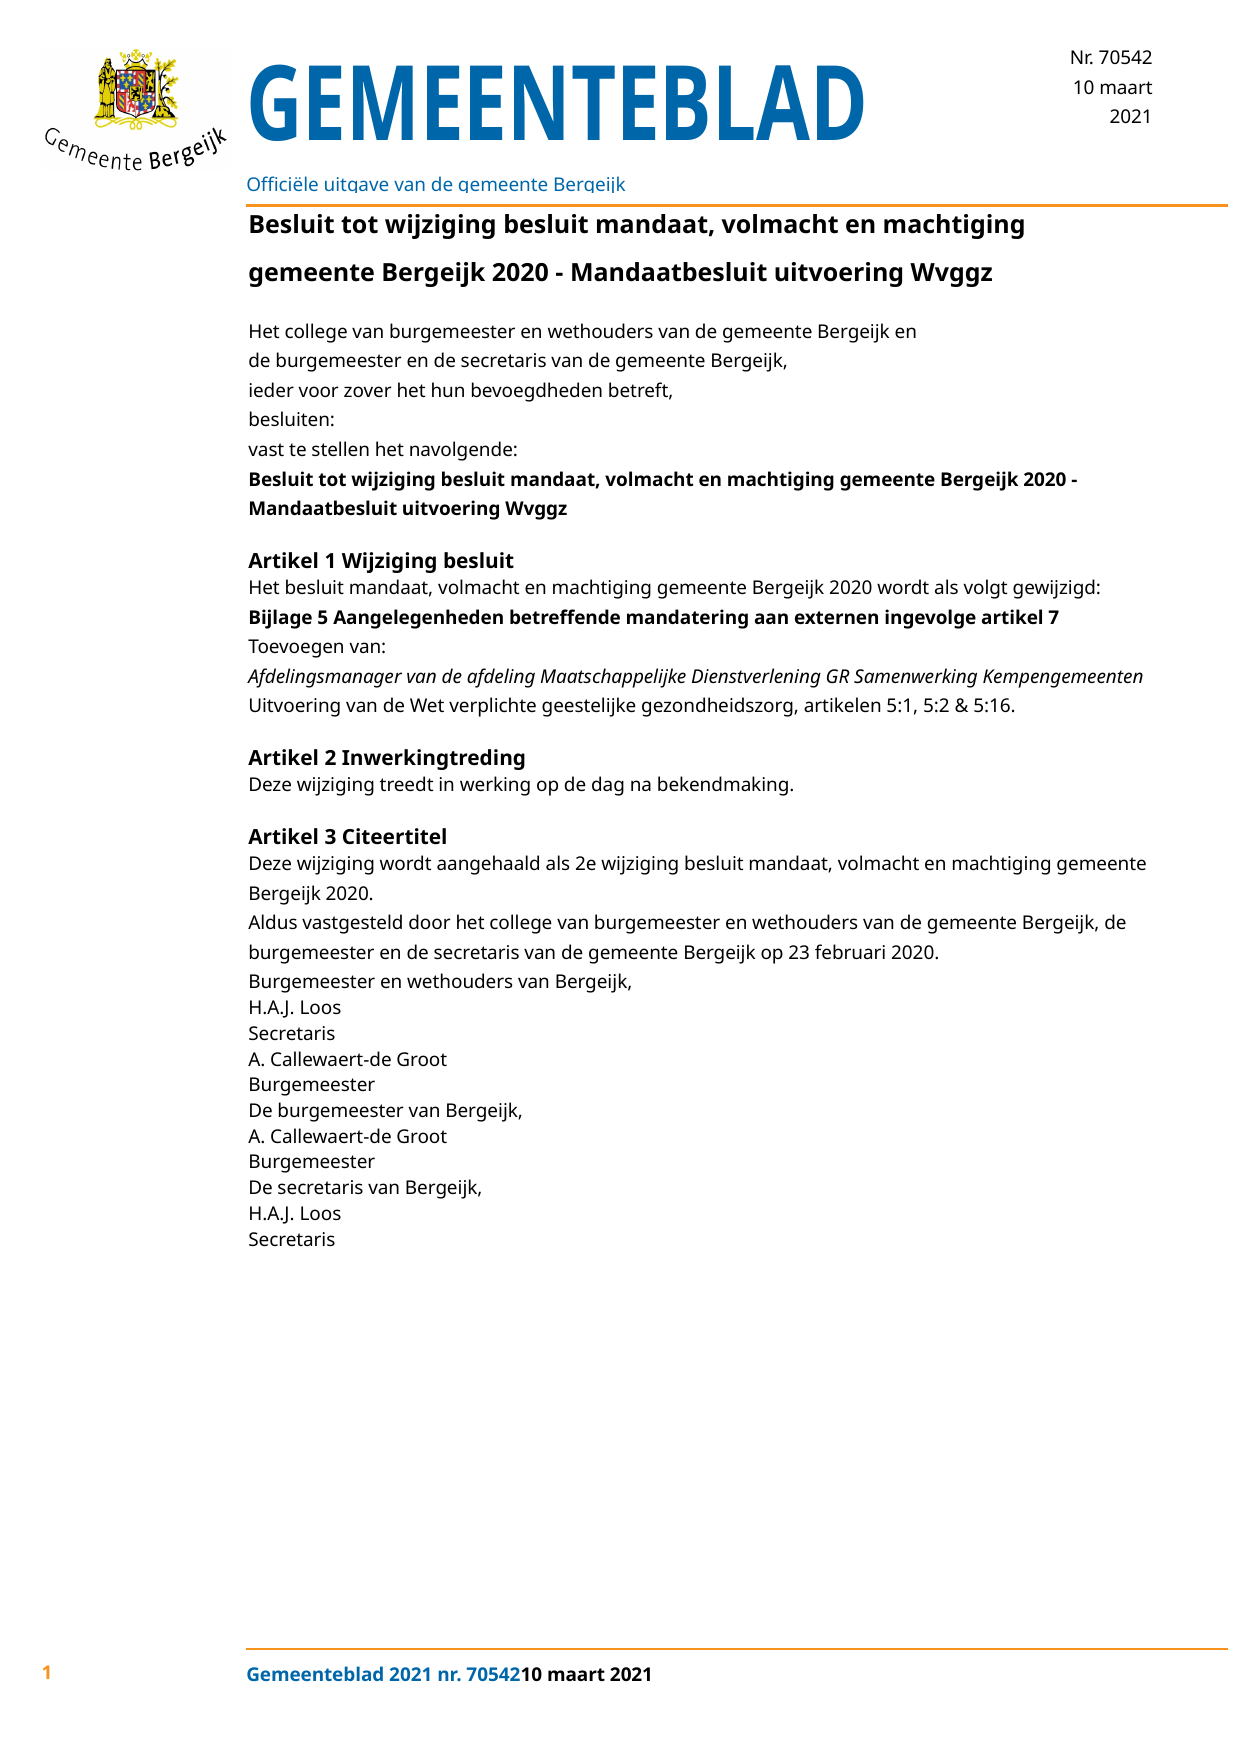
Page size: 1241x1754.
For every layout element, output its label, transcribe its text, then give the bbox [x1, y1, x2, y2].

text Aldus vastgesteld door het college van burgemeester en wethouders van de gemeente Bergeijk, de burgemeester en de secretaris van de gemeente Bergeijk op 23 februari 2020. [248, 909, 1152, 965]
text Het besluit mandaat, volmacht en machtiging gemeente Bergeijk 2020 wordt als volgt gewijzigd: [248, 574, 1152, 600]
text H.A.J. Loos [248, 1200, 1152, 1226]
text de burgemeester en de secretaris van de gemeente Bergeijk, [248, 347, 1152, 373]
text Besluit tot wijziging besluit mandaat, volmacht en machtiging gemeente Bergeijk 2020 - Mandaatbesluit uitvoering Wvggz [248, 466, 1152, 521]
text Secretaris [248, 1020, 1152, 1046]
text De burgemeester van Bergeijk, [248, 1097, 1152, 1123]
text A. Callewaert-de Groot [248, 1046, 1152, 1072]
text Artikel 2 Inwerkingtreding [248, 743, 1152, 771]
text Deze wijziging wordt aangehaald als 2e wijziging besluit mandaat, volmacht en machtiging gemeente Bergeijk 2020. [248, 850, 1152, 906]
text H.A.J. Loos [248, 994, 1152, 1020]
text Artikel 3 Citeertitel [248, 822, 1152, 850]
text Besluit tot wijziging besluit mandaat, volmacht en machtiging gemeente Bergeijk 2020 - Mandaatbesluit uitvoering Wvggz [248, 207, 1152, 288]
text Bijlage 5 Aangelegenheden betreffende mandatering aan externen ingevolge artikel 7 [248, 604, 1152, 629]
text Toevoegen van: [248, 633, 1152, 659]
picture [41, 47, 231, 172]
text Afdelingsmanager van de afdeling Maatschappelijke Dienstverlening GR Samenwerking Kempengemeenten [248, 663, 1152, 689]
text Burgemeester en wethouders van Bergeijk, [248, 969, 1152, 994]
text De secretaris van Bergeijk, [248, 1174, 1152, 1200]
text Het college van burgemeester en wethouders van de gemeente Bergeijk en [248, 318, 1152, 344]
text ieder voor zover het hun bevoegdheden betreft, [248, 377, 1152, 403]
text Burgemeester [248, 1149, 1152, 1174]
text vast te stellen het navolgende: [248, 436, 1152, 462]
text besluiten: [248, 407, 1152, 432]
text Deze wijziging treedt in werking op de dag na bekendmaking. [248, 771, 1152, 797]
text Artikel 1 Wijziging besluit [248, 546, 1152, 574]
text Uitvoering van de Wet verplichte geestelijke gezondheidszorg, artikelen 5:1, 5:2 & 5:16. [248, 693, 1152, 718]
text Secretaris [248, 1226, 1152, 1252]
text Burgemeester [248, 1072, 1152, 1097]
text A. Callewaert-de Groot [248, 1123, 1152, 1149]
